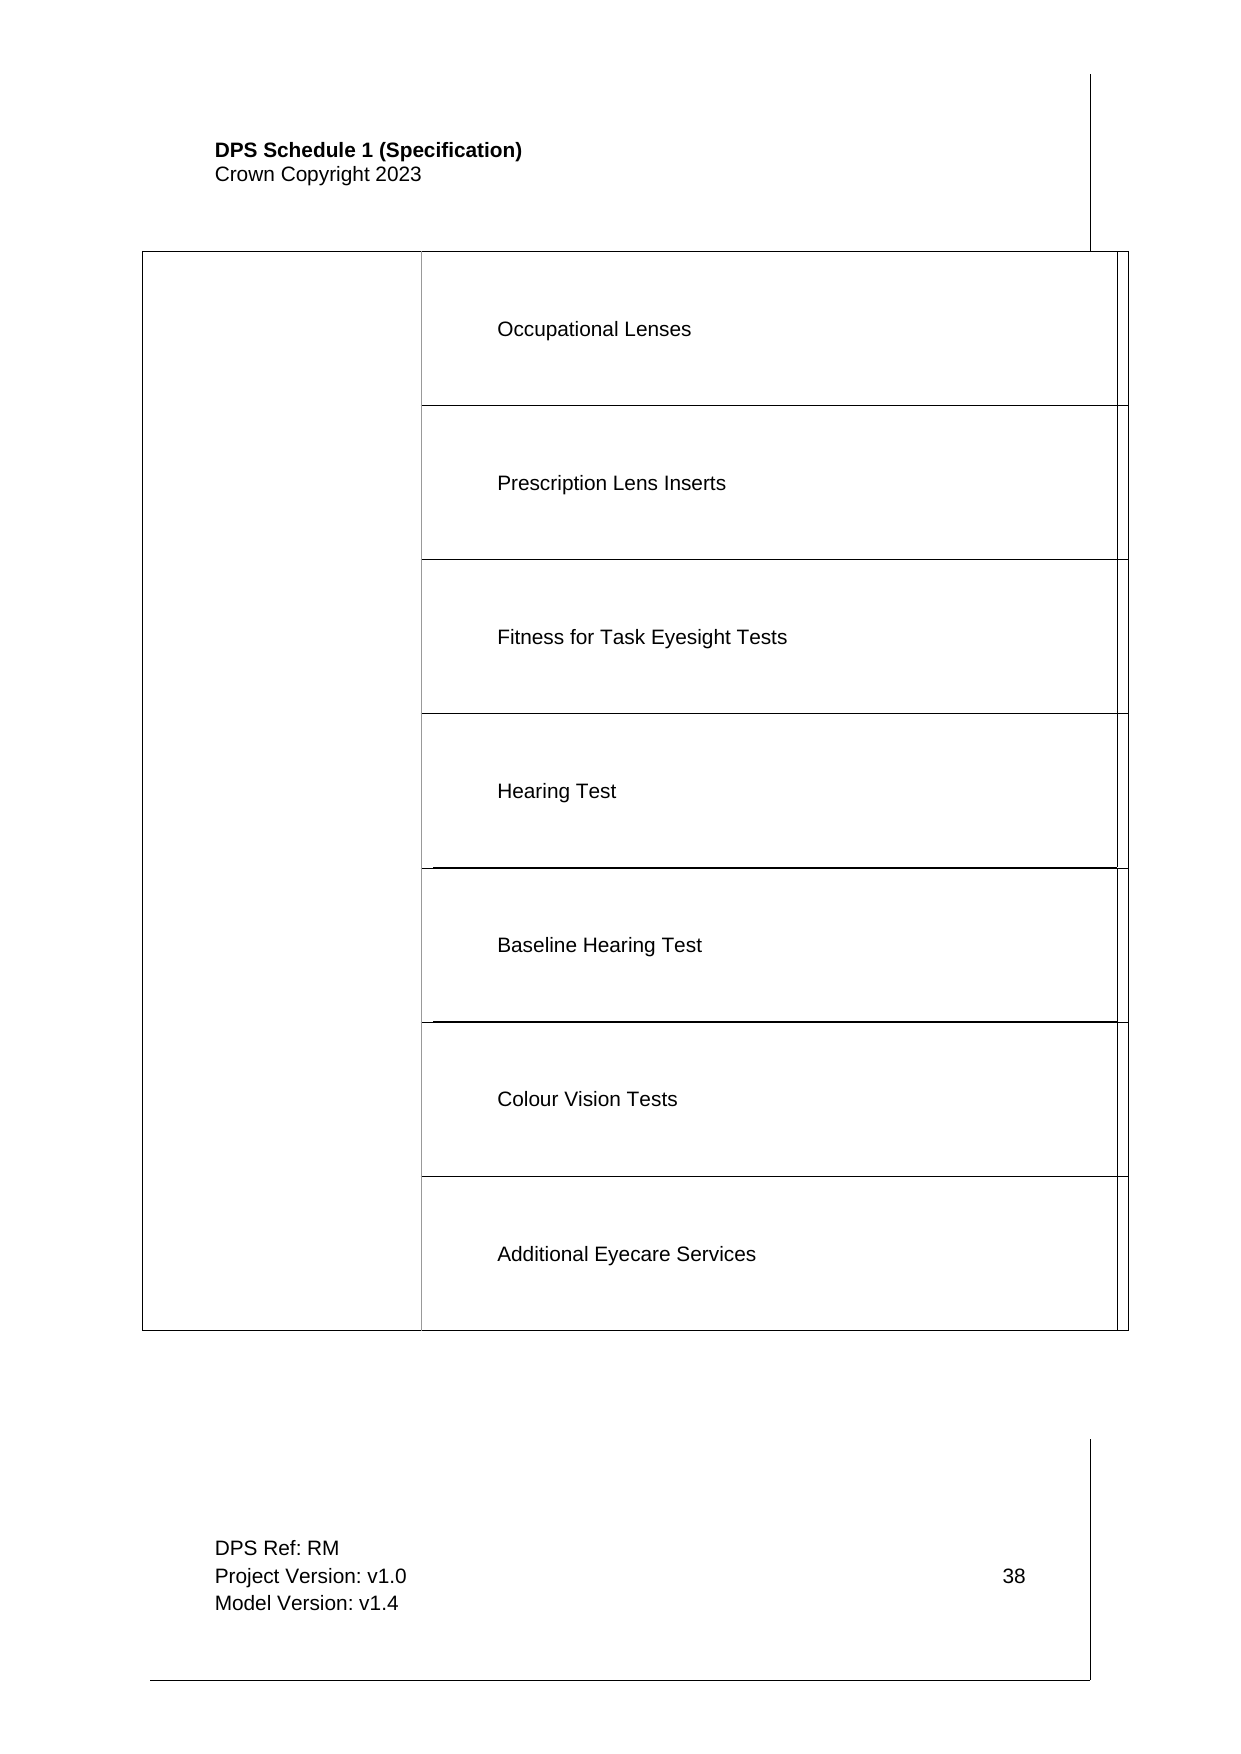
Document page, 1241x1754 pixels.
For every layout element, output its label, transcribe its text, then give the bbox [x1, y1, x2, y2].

table_cell Occupational Lenses [422, 252, 1117, 405]
table_cell [1118, 1023, 1128, 1176]
table_cell [143, 252, 421, 1330]
table_cell Fitness for Task Eyesight Tests [422, 560, 1117, 713]
table_cell Additional Eyecare Services [422, 1177, 1117, 1330]
table_cell [1118, 714, 1128, 867]
table_cell Colour Vision Tests [422, 1023, 1117, 1176]
table_cell Baseline Hearing Test [422, 869, 1117, 1022]
table_cell [1118, 406, 1128, 559]
table_cell [1118, 252, 1128, 405]
table_cell [1118, 869, 1128, 1022]
table_cell [1118, 1177, 1128, 1330]
table_cell Prescription Lens Inserts [422, 406, 1117, 559]
table_cell Hearing Test [422, 714, 1117, 867]
table_cell [1118, 560, 1128, 713]
